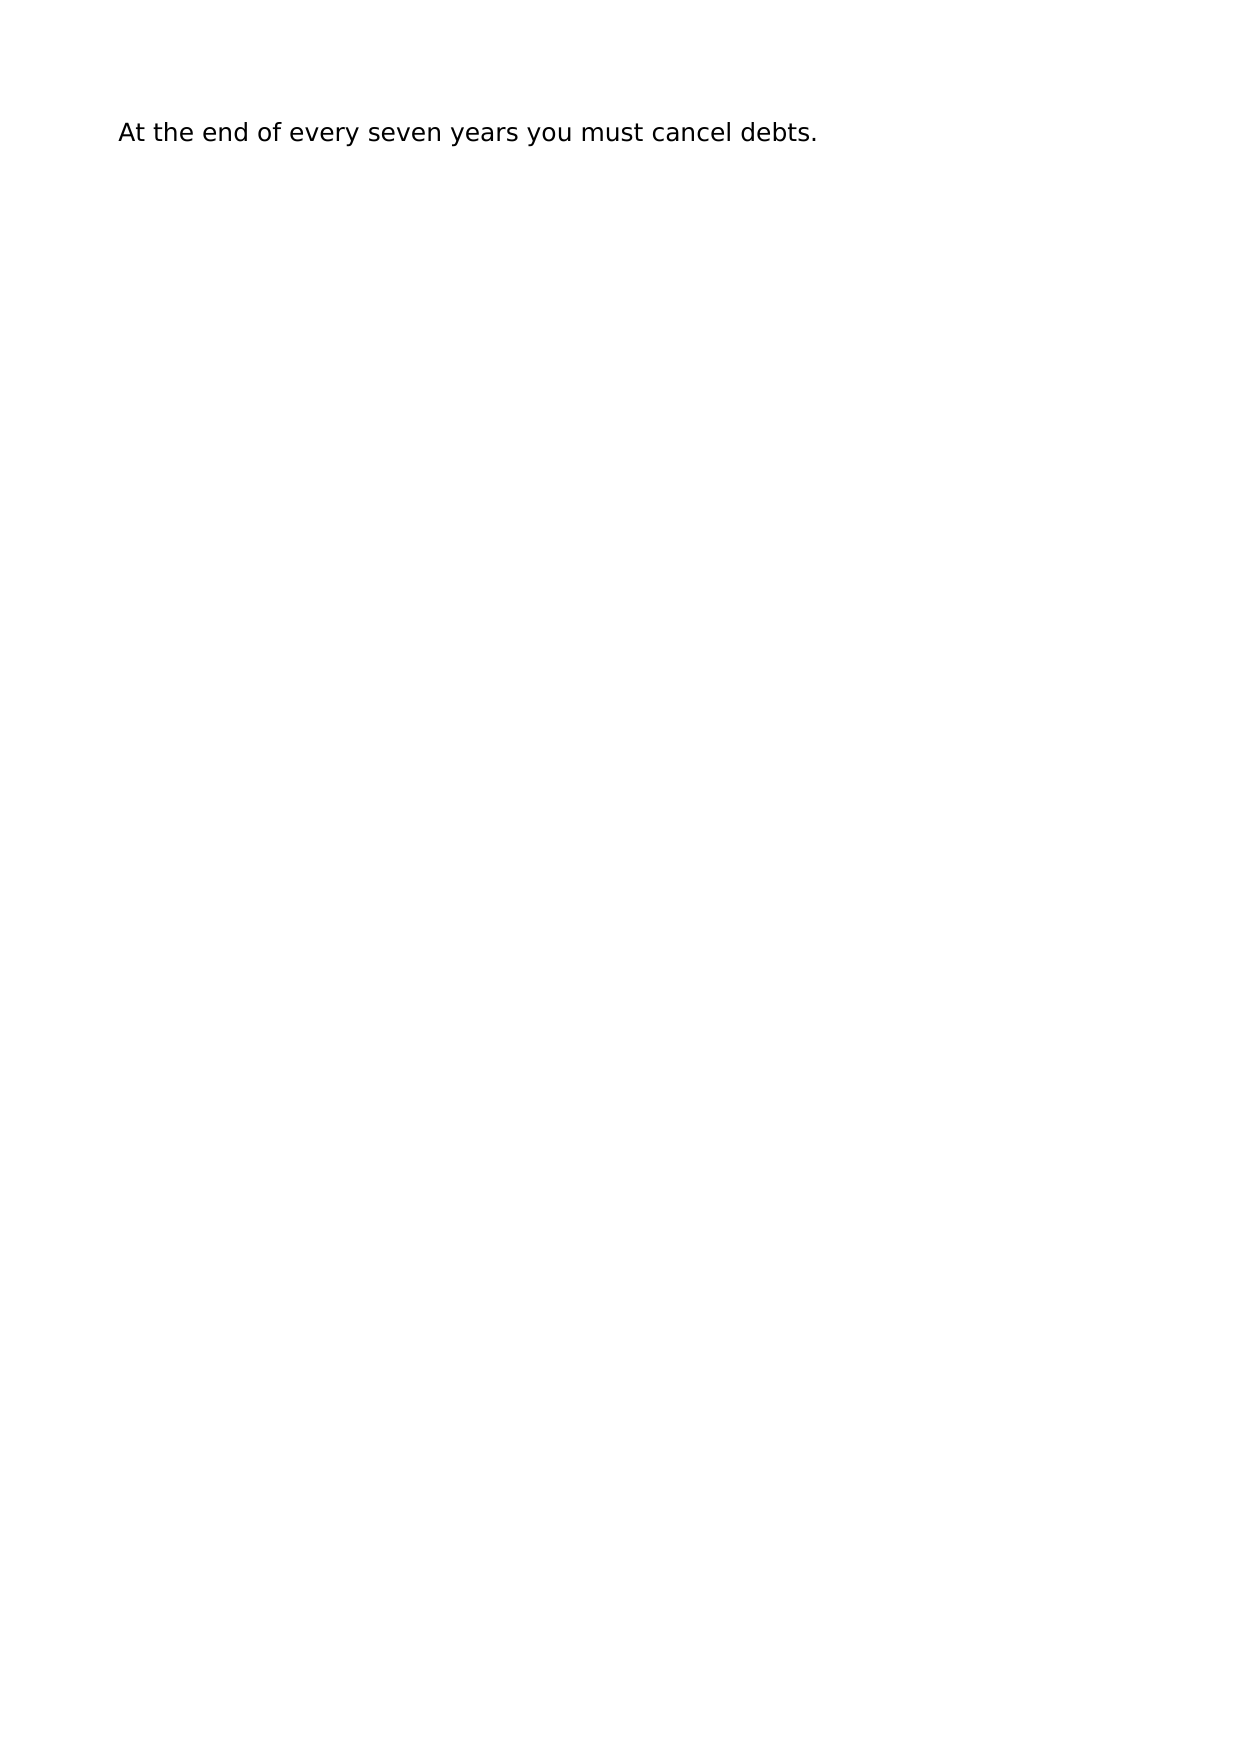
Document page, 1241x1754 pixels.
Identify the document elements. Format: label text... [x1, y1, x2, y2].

text At the end of every seven years you must cancel debts. [118, 118, 1122, 147]
